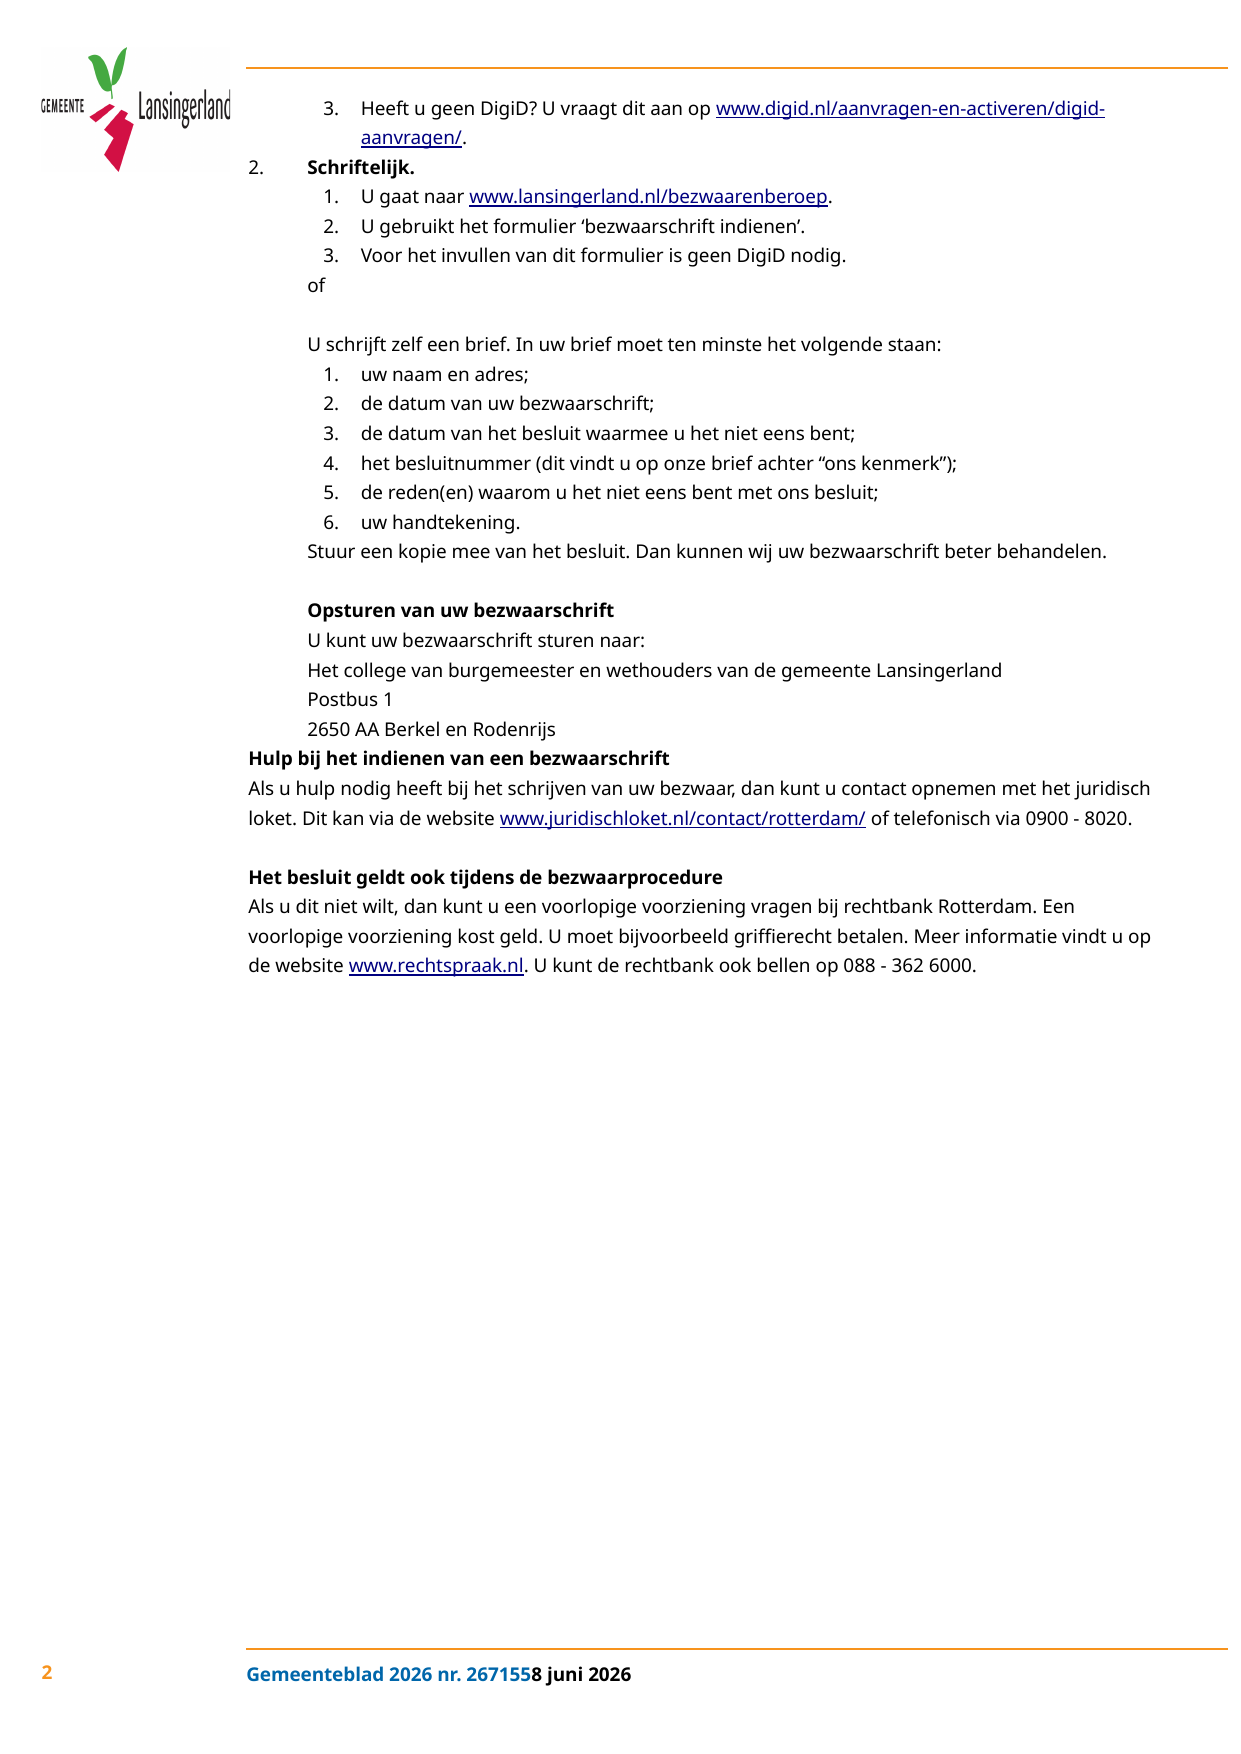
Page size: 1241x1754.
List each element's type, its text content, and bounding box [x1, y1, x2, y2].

list Schriftelijk. [248, 154, 1152, 180]
list U gebruikt het formulier ‘bezwaarschrift indienen’. [323, 213, 1152, 239]
text Als u dit niet wilt, dan kunt u een voorlopige voorziening vragen bij rechtbank Rotterdam. Een voorlopige voorziening kost geld. U moet bijvoorbeeld griffierecht betalen. Meer informatie vindt u op de website www.rechtspraak.nl. U kunt de rechtbank ook bellen op 088 - 362 6000. [248, 893, 1152, 978]
list Voor het invullen van dit formulier is geen DigiD nodig. [323, 243, 1152, 268]
list Opsturen van uw bezwaarschrift [248, 598, 1152, 623]
list Postbus 1 [248, 686, 1152, 712]
list de reden(en) waarom u het niet eens bent met ons besluit; [323, 479, 1152, 505]
text Hulp bij het indienen van een bezwaarschrift [248, 746, 1152, 771]
list uw naam en adres; [323, 361, 1152, 387]
list uw handtekening. [323, 509, 1152, 535]
list de datum van het besluit waarmee u het niet eens bent; [323, 420, 1152, 446]
list Het college van burgemeester en wethouders van de gemeente Lansingerland [248, 657, 1152, 683]
list U gaat naar www.lansingerland.nl/bezwaarenberoep. [323, 183, 1152, 209]
list 2650 AA Berkel en Rodenrijs [248, 716, 1152, 742]
list of [248, 272, 1152, 298]
list de datum van uw bezwaarschrift; [323, 391, 1152, 416]
list U kunt uw bezwaarschrift sturen naar: [248, 627, 1152, 653]
text Als u hulp nodig heeft bij het schrijven van uw bezwaar, dan kunt u contact opnemen met het juridisch loket. Dit kan via de website www.juridischloket.nl/contact/rotterdam/ of telefonisch via 0900 - 8020. [248, 775, 1152, 831]
picture [41, 47, 231, 172]
list het besluitnummer (dit vindt u op onze brief achter “ons kenmerk”); [323, 450, 1152, 476]
list Stuur een kopie mee van het besluit. Dan kunnen wij uw bezwaarschrift beter behandelen. [248, 538, 1152, 564]
list U schrijft zelf een brief. In uw brief moet ten minste het volgende staan: [248, 331, 1152, 357]
text Het besluit geldt ook tijdens de bezwaarprocedure [248, 864, 1152, 890]
list Heeft u geen DigiD? U vraagt dit aan op www.digid.nl/aanvragen-en-activeren/digid-aanvragen/. [323, 95, 1152, 150]
